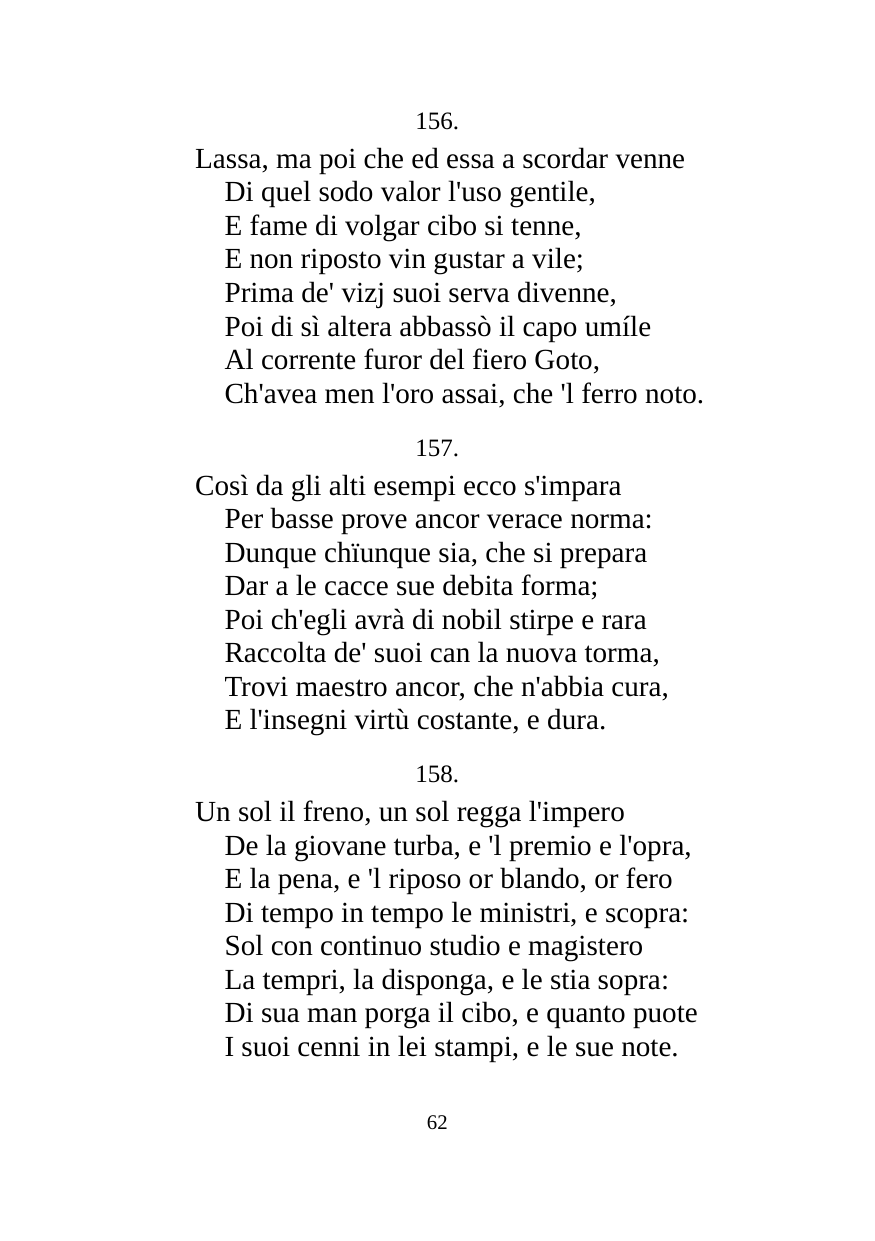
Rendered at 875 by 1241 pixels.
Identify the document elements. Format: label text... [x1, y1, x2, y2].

text E la pena, e 'l riposo or blando, or fero [224, 861, 768, 895]
text Dunque chïunque sia, che si prepara [224, 535, 768, 568]
text Lassa, ma poi che ed essa a scordar venne [195, 141, 768, 174]
text Un sol il freno, un sol regga l'impero [195, 794, 768, 828]
text Trovi maestro ancor, che n'abbia cura, [224, 669, 768, 702]
text Così da gli alti esempi ecco s'impara [195, 468, 768, 501]
text Poi di sì altera abbassò il capo umíle [224, 309, 768, 342]
text 156. [106, 106, 768, 135]
text Sol con continuo studio e magistero [224, 928, 768, 962]
text I suoi cenni in lei stampi, e le sue note. [224, 1029, 768, 1063]
text 158. [106, 759, 768, 788]
text E non riposto vin gustar a vile; [224, 242, 768, 275]
text Per basse prove ancor verace norma: [224, 501, 768, 535]
text 157. [106, 433, 768, 462]
text Dar a le cacce sue debita forma; [224, 568, 768, 602]
text De la giovane turba, e 'l premio e l'opra, [224, 828, 768, 861]
text La tempri, la disponga, e le stia sopra: [224, 962, 768, 996]
text Di sua man porga il cibo, e quanto puote [224, 996, 768, 1029]
text Poi ch'egli avrà di nobil stirpe e rara [224, 602, 768, 635]
text Di quel sodo valor l'uso gentile, [224, 174, 768, 208]
text Prima de' vizj suoi serva divenne, [224, 275, 768, 309]
text Al corrente furor del fiero Goto, [224, 342, 768, 376]
text Raccolta de' suoi can la nuova torma, [224, 635, 768, 669]
text Ch'avea men l'oro assai, che 'l ferro noto. [224, 376, 768, 409]
text E fame di volgar cibo si tenne, [224, 208, 768, 242]
text Di tempo in tempo le ministri, e scopra: [224, 895, 768, 928]
text E l'insegni virtù costante, e dura. [224, 702, 768, 736]
